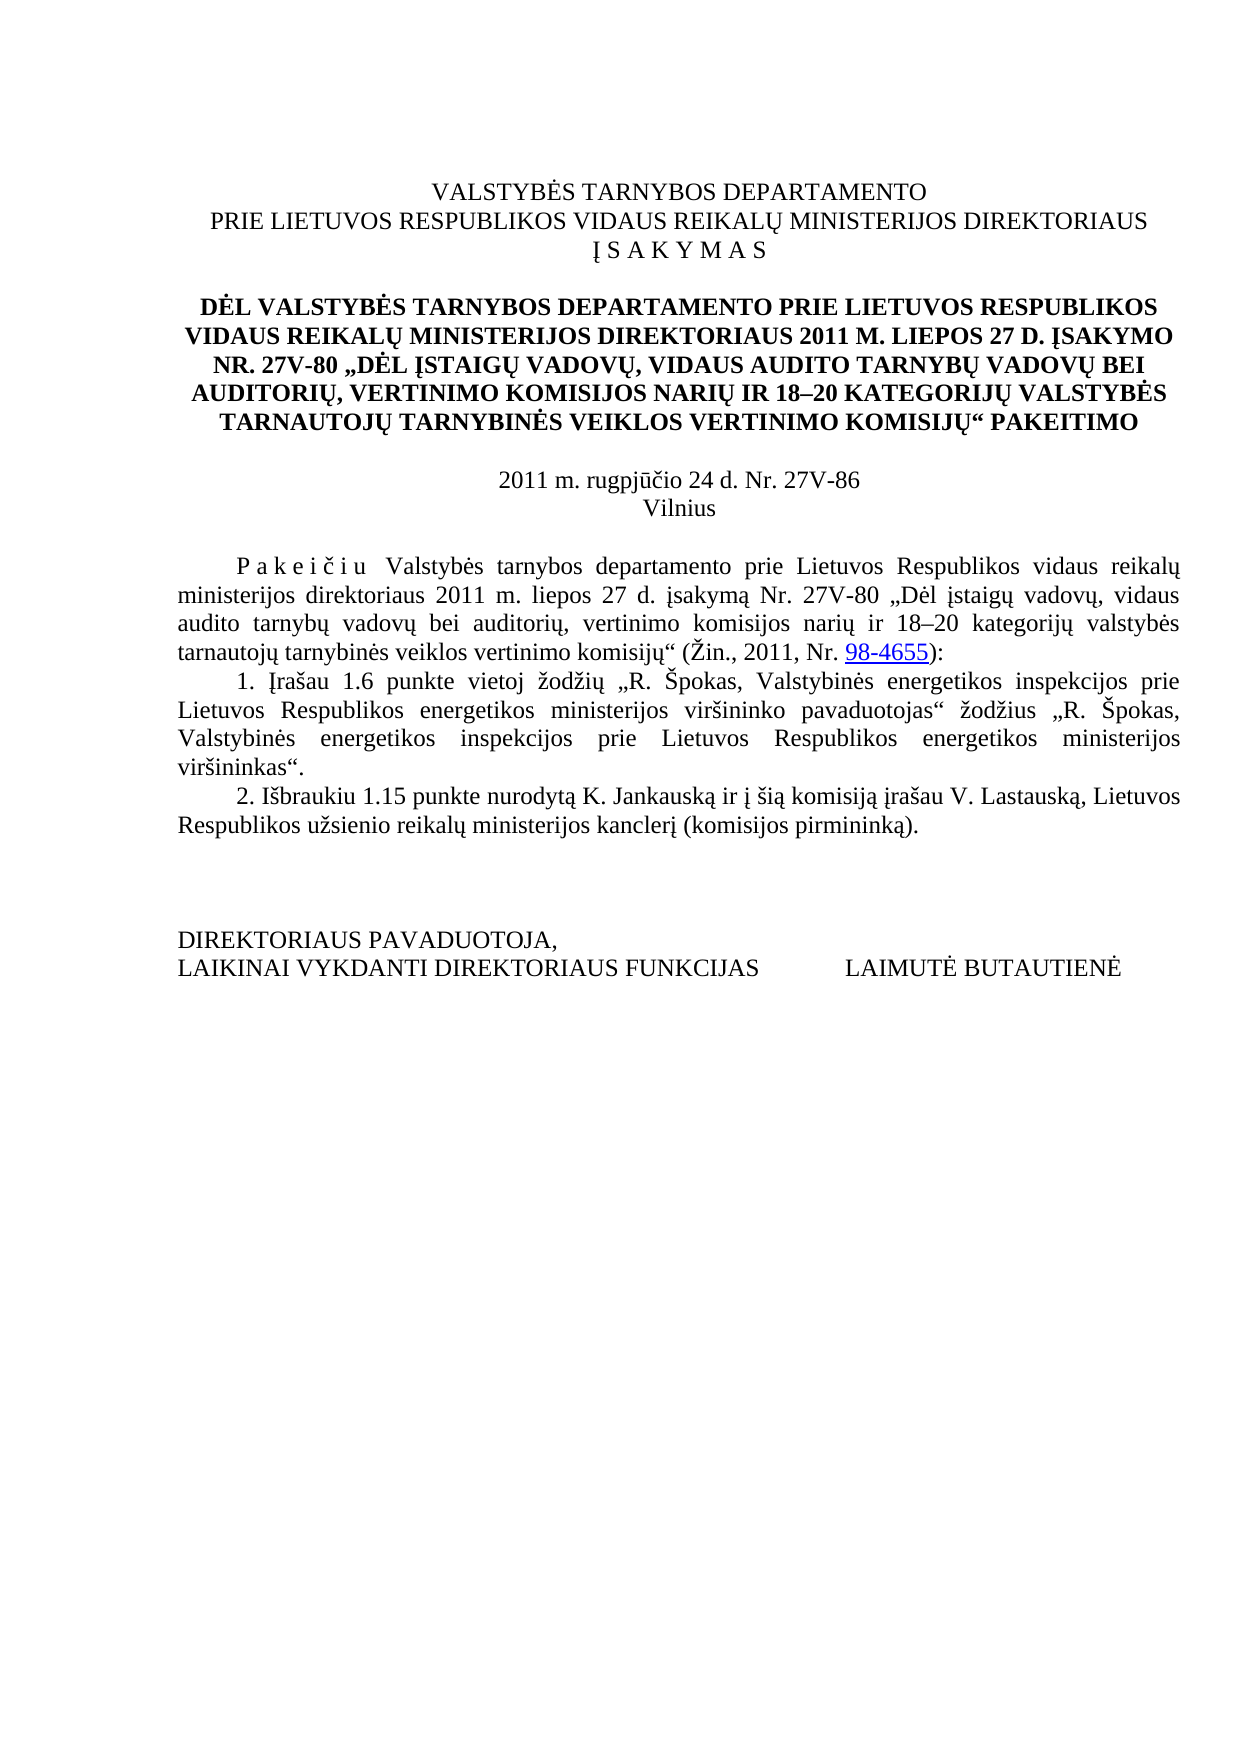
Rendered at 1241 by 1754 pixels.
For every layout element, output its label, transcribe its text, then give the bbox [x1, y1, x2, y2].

text PRIE LIETUVOS RESPUBLIKOS VIDAUS REIKALŲ MINISTERIJOS DIREKTORIAUS [177, 206, 1181, 235]
text 2. Išbraukiu 1.15 punkte nurodytą K. Jankauską ir į šią komisiją įrašau V. Lastauską, Lietuvos Respublikos užsienio reikalų ministerijos kanclerį (komisijos pirmininką). [177, 781, 1181, 838]
text VALSTYBĖS TARNYBOS DEPARTAMENTO [177, 177, 1181, 206]
text Direktoriaus pavaduotoja, [177, 925, 1181, 953]
text 2011 m. rugpjūčio 24 d. Nr. 27V-86 [177, 465, 1181, 493]
text 1. Įrašau 1.6 punkte vietoj žodžių „R. Špokas, Valstybinės energetikos inspekcijos prie Lietuvos Respublikos energetikos ministerijos viršininko pavaduotojas“ žodžius „R. Špokas, Valstybinės energetikos inspekcijos prie Lietuvos Respublikos energetikos ministerijos viršininkas“. [177, 666, 1181, 781]
text DĖL VALSTYBĖS TARNYBOS DEPARTAMENTO PRIE LIETUVOS RESPUBLIKOS VIDAUS REIKALŲ MINISTERIJOS DIREKTORIAUS 2011 M. LIEPOS 27 D. ĮSAKYMO Nr. 27V-80 „DĖL ĮSTAIGŲ VADOVŲ, VIDAUS AUDITO TARNYBŲ VADOVŲ BEI AUDITORIŲ, VERTINIMO KOMISIJOS NARIŲ IR 18–20 KATEGORIJŲ VALSTYBĖS TARNAUTOJŲ TARNYBINĖS VEIKLOS VERTINIMO KOMISIJŲ“ PAKEITIMO [177, 292, 1181, 436]
text ĮSAKYMAS [177, 235, 1181, 263]
text Pakeičiu Valstybės tarnybos departamento prie Lietuvos Respublikos vidaus reikalų ministerijos direktoriaus 2011 m. liepos 27 d. įsakymą Nr. 27V-80 „Dėl įstaigų vadovų, vidaus audito tarnybų vadovų bei auditorių, vertinimo komisijos narių ir 18–20 kategorijų valstybės tarnautojų tarnybinės veiklos vertinimo komisijų“ (Žin., 2011, Nr. 98-4655): [177, 551, 1181, 666]
text laikinai vykdanti direktoriaus funkcijas Laimutė Butautienė [177, 953, 1181, 982]
text Vilnius [177, 493, 1181, 522]
